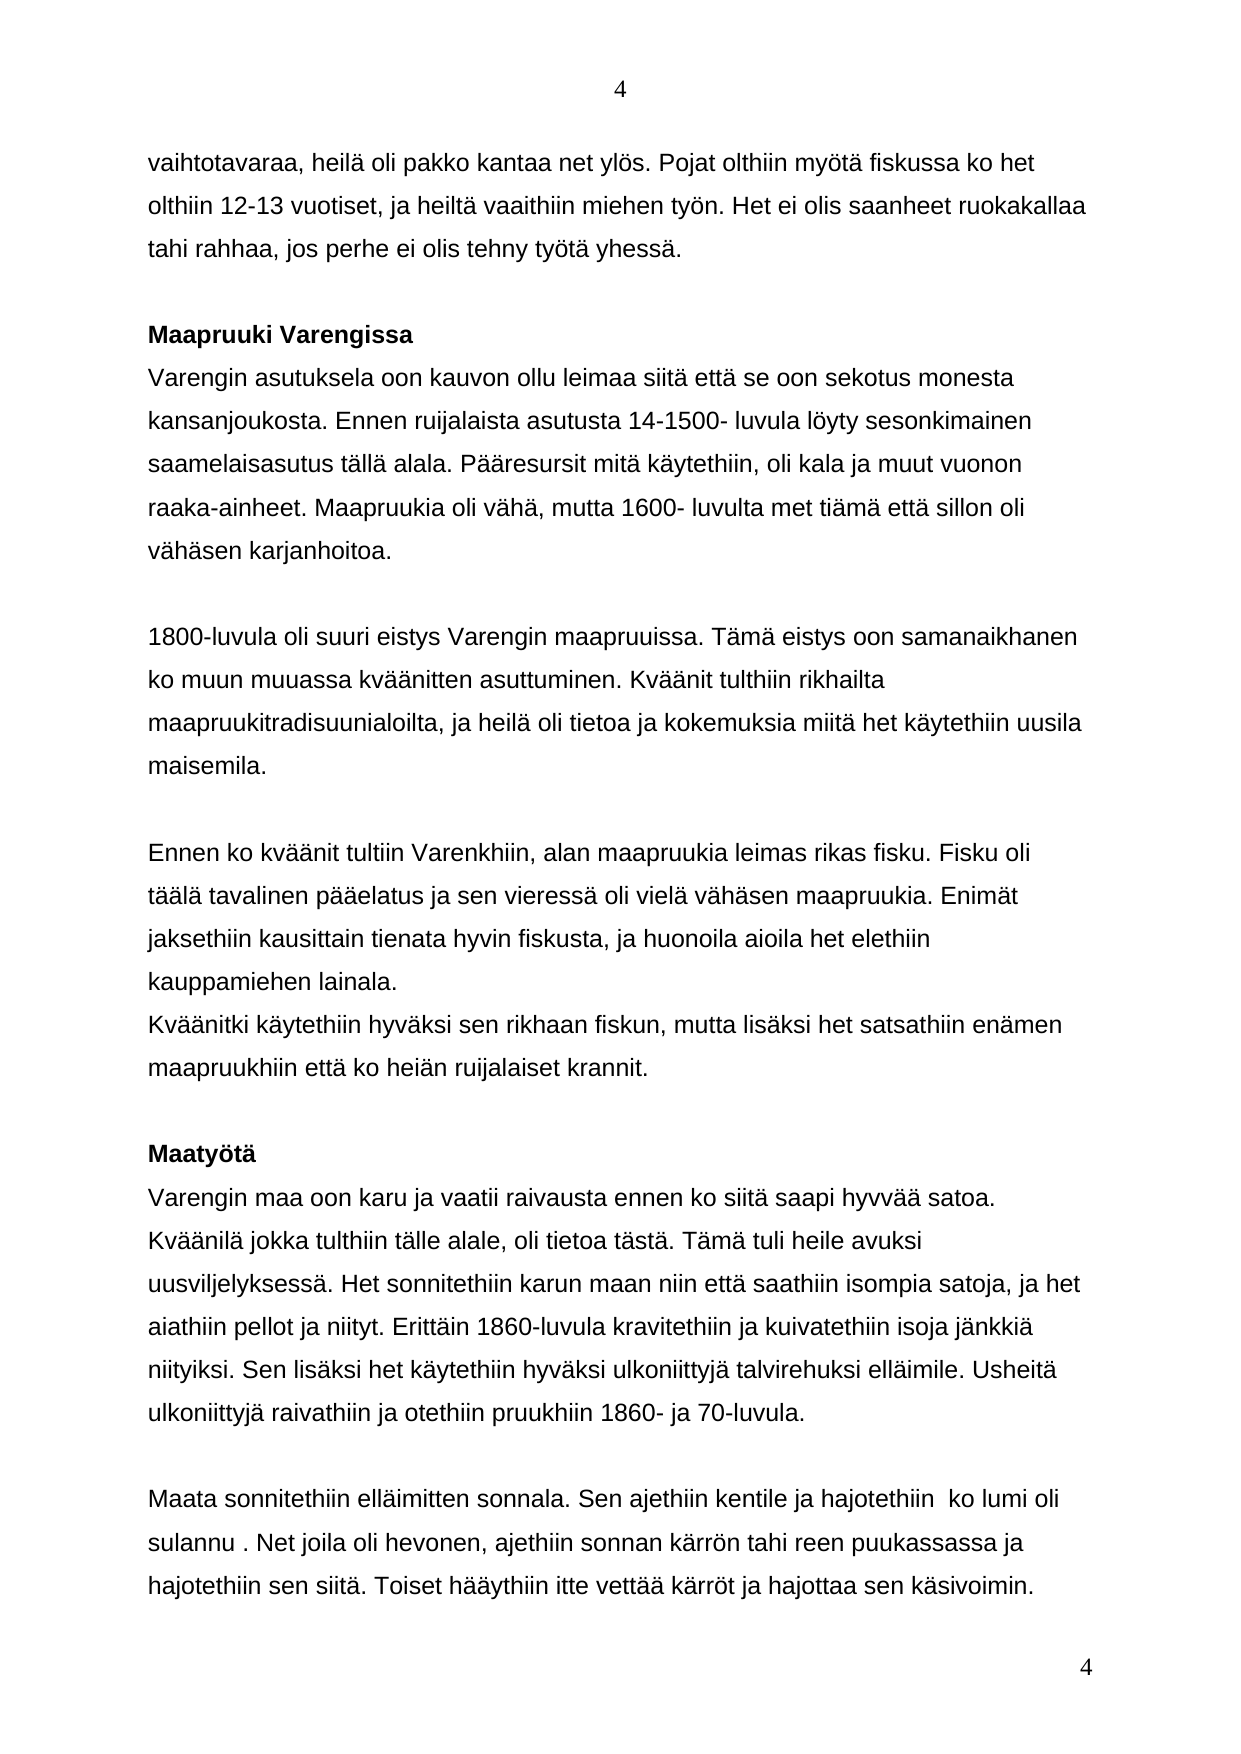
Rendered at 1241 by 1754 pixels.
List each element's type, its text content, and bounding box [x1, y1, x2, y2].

text Kväänitki käytethiin hyväksi sen rikhaan fiskun, mutta lisäksi het satsathiin enämen maapruukhiin että ko heiän ruijalaiset krannit. [148, 1010, 1093, 1082]
text Varengin maa oon karu ja vaatii raivausta ennen ko siitä saapi hyvvää satoa. Kväänilä jokka tulthiin tälle alale, oli tietoa tästä. Tämä tuli heile avuksi uusviljelyksessä. Het sonnitethiin karun maan niin että saathiin isompia satoja, ja het aiathiin pellot ja niityt. Erittäin 1860-luvula kravitethiin ja kuivatethiin isoja jänkkiä niityiksi. Sen lisäksi het käytethiin hyväksi ulkoniittyjä talvirehuksi elläimile. Usheitä ulkoniittyjä raivathiin ja otethiin pruukhiin 1860- ja 70-luvula. [148, 1183, 1093, 1427]
text Ennen ko kväänit tultiin Varenkhiin, alan maapruukia leimas rikas fisku. Fisku oli täälä tavalinen pääelatus ja sen vieressä oli vielä vähäsen maapruukia. Enimät jaksethiin kausittain tienata hyvin fiskusta, ja huonoila aioila het elethiin kauppamiehen lainala. [148, 838, 1093, 996]
text vaihtotavaraa, heilä oli pakko kantaa net ylös. Pojat olthiin myötä fiskussa ko het olthiin 12-13 vuotiset, ja heiltä vaaithiin miehen työn. Het ei olis saanheet ruokakallaa tahi rahhaa, jos perhe ei olis tehny työtä yhessä. [148, 148, 1093, 263]
text Varengin asutuksela oon kauvon ollu leimaa siitä että se oon sekotus monesta kansanjoukosta. Ennen ruijalaista asutusta 14-1500- luvula löyty sesonkimainen saamelaisasutus tällä alala. Pääresursit mitä käytethiin, oli kala ja muut vuonon raaka-ainheet. Maapruukia oli vähä, mutta 1600- luvulta met tiämä että sillon oli vähäsen karjanhoitoa. [148, 363, 1093, 564]
text Maata sonnitethiin elläimitten sonnala. Sen ajethiin kentile ja hajotethiin ko lumi oli sulannu . Net joila oli hevonen, ajethiin sonnan kärrön tahi reen puukassassa ja hajotethiin sen siitä. Toiset hääythiin itte vettää kärröt ja hajottaa sen käsivoimin. [148, 1484, 1093, 1599]
text Maapruuki Varengissa [148, 320, 1093, 349]
text 1800-luvula oli suuri eistys Varengin maapruuissa. Tämä eistys oon samanaikhanen ko muun muuassa kväänitten asuttuminen. Kväänit tulthiin rikhailta maapruukitradisuunialoilta, ja heilä oli tietoa ja kokemuksia miitä het käytethiin uusila maisemila. [148, 622, 1093, 780]
text Maatyötä [148, 1139, 1093, 1168]
